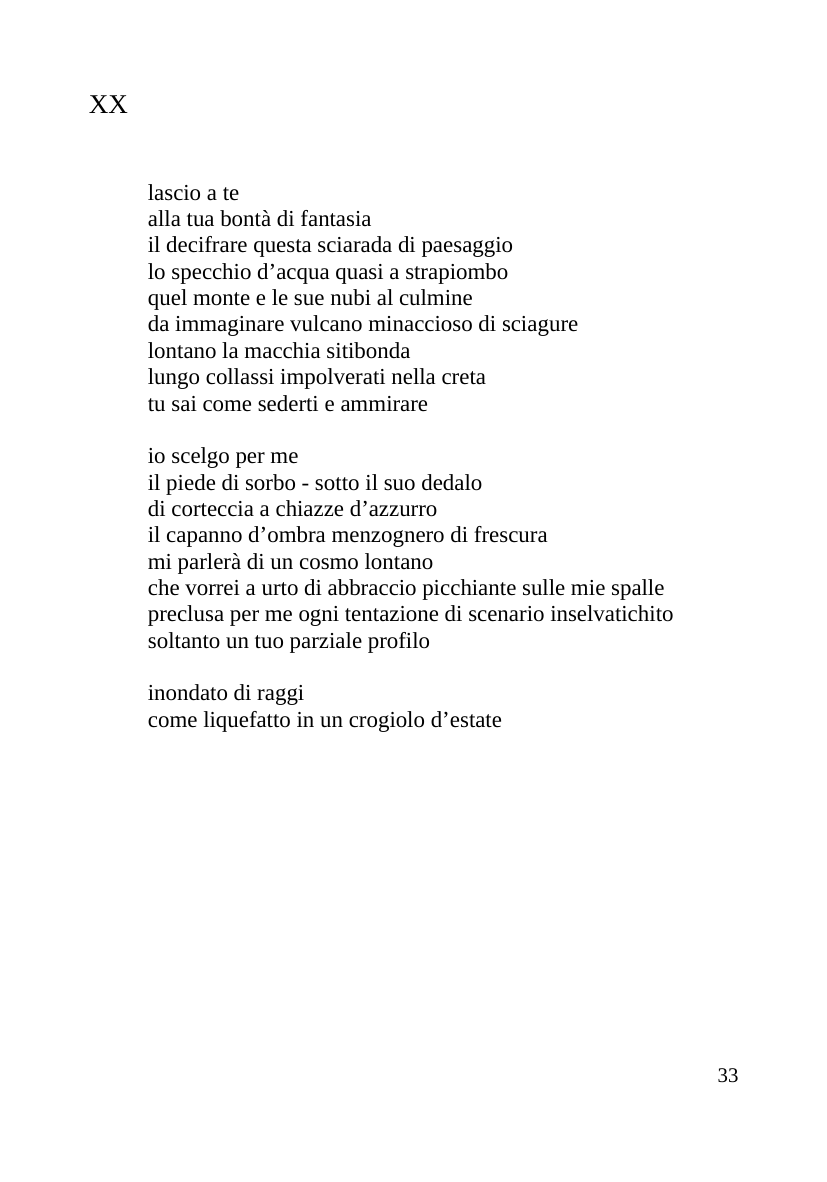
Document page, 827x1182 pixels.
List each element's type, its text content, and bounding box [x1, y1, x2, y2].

text lo specchio d’acqua quasi a strapiombo [148, 258, 738, 284]
text come liquefatto in un crogiolo d’estate [148, 706, 738, 732]
text soltanto un tuo parziale profilo [148, 627, 738, 653]
text il capanno d’ombra menzognero di frescura [148, 521, 738, 548]
text alla tua bontà di fantasia [148, 205, 738, 231]
text lontano la macchia sitibonda [148, 337, 738, 363]
text lascio a te [148, 179, 738, 205]
text lungo collassi impolverati nella creta [148, 363, 738, 389]
text da immaginare vulcano minaccioso di sciagure [148, 311, 738, 337]
text mi parlerà di un cosmo lontano [148, 548, 738, 574]
text che vorrei a urto di abbraccio picchiante sulle mie spalle [148, 574, 738, 600]
text quel monte e le sue nubi al culmine [148, 284, 738, 311]
text di corteccia a chiazze d’azzurro [148, 495, 738, 521]
text io scelgo per me [148, 442, 738, 469]
text inondato di raggi [148, 679, 738, 706]
text XX [88, 88, 738, 120]
text tu sai come sederti e ammirare [148, 389, 738, 416]
text preclusa per me ogni tentazione di scenario inselvatichito [148, 600, 738, 627]
text il decifrare questa sciarada di paesaggio [148, 231, 738, 258]
text il piede di sorbo - sotto il suo dedalo [148, 469, 738, 495]
